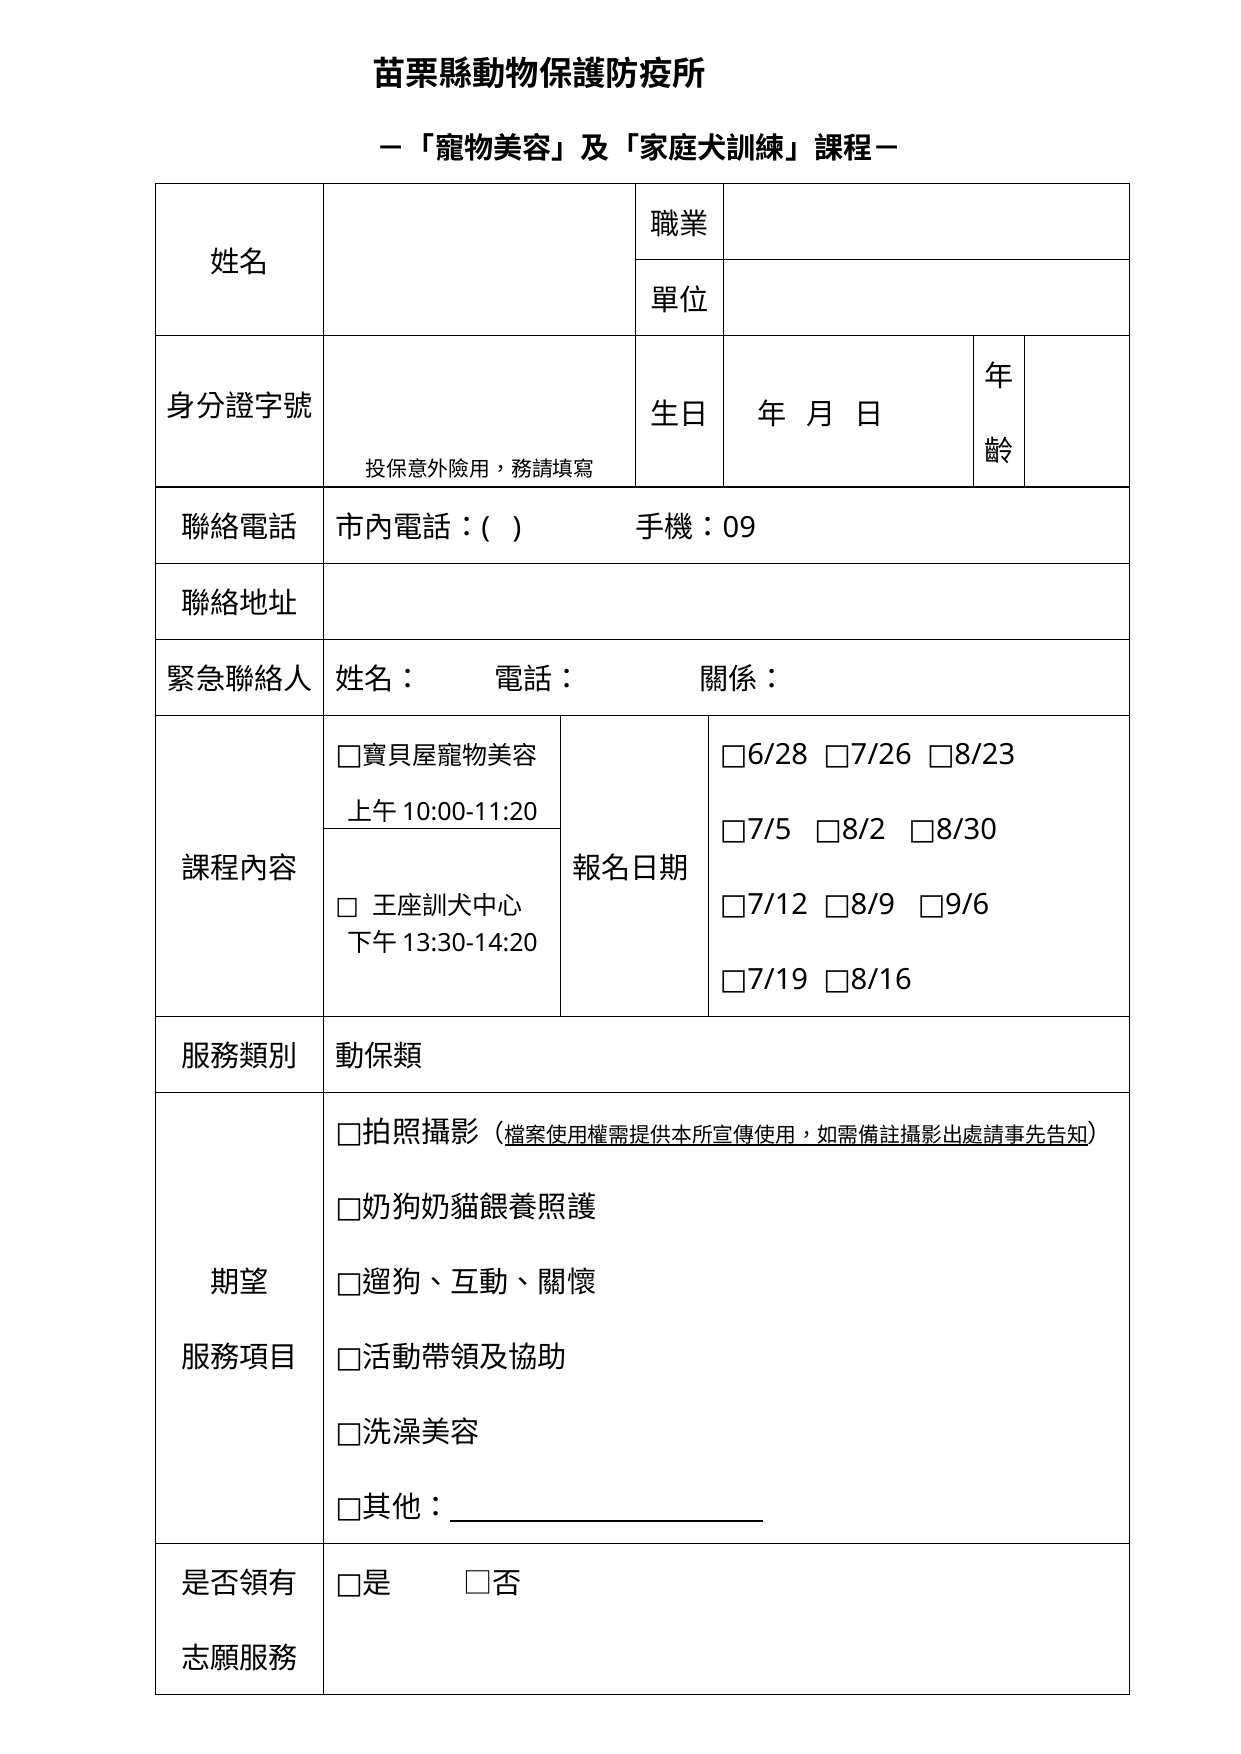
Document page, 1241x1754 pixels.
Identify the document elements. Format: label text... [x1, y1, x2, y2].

table_cell 動保類 [324, 1017, 1129, 1092]
table_cell 聯絡電話 [156, 488, 323, 562]
table_cell 課程內容 [156, 716, 323, 1016]
text －「寵物美容」及「家庭犬訓練」課程－ [156, 108, 1122, 183]
table_cell 單位 [636, 260, 723, 335]
table_cell 投保意外險用，務請填寫 [324, 336, 635, 486]
table_cell 年 月 日 [724, 336, 973, 486]
table_cell 緊急聯絡人 [156, 640, 323, 714]
table_cell 生日 [636, 336, 723, 486]
table_cell 年齡 [974, 336, 1024, 486]
table_cell 是否領有 志願服務 [156, 1544, 323, 1694]
table_cell 聯絡地址 [156, 564, 323, 638]
table_cell 身分證字號 [156, 336, 323, 486]
table_header [324, 184, 635, 335]
table_cell □是 □否 [324, 1544, 1129, 1694]
table_cell [324, 564, 1129, 638]
table_cell 服務類別 [156, 1017, 323, 1092]
table_cell 期望 服務項目 [156, 1093, 323, 1543]
table_cell 報名日期 [561, 716, 708, 1016]
table_cell 王座訓犬中心 下午13:30-14:20 [324, 829, 560, 1016]
table_cell □拍照攝影（檔案使用權需提供本所宣傳使用，如需備註攝影出處請事先告知） □奶狗奶貓餵養照護 □遛狗、互動、關懷 □活動帶領及協助 □洗澡美容 □其他： [324, 1093, 1129, 1543]
table_cell □寶貝屋寵物美容 上午10:00-11:20 [324, 716, 560, 828]
table_cell [724, 260, 1129, 335]
table_header 職業 [636, 184, 723, 259]
text 苗栗縣動物保護防疫所 [156, 33, 1122, 108]
table_cell 市內電話：( ) 手機：09 [324, 488, 1129, 562]
table_cell [1025, 336, 1129, 486]
table_header 姓名 [156, 184, 323, 335]
table_cell □6/28 □7/26 □8/23 □7/5 □8/2 □8/30 □7/12 □8/9 □9/6 □7/19 □8/16 [709, 716, 1129, 1016]
table_cell 姓名： 電話： 關係： [324, 640, 1129, 714]
table_header [724, 184, 1129, 259]
